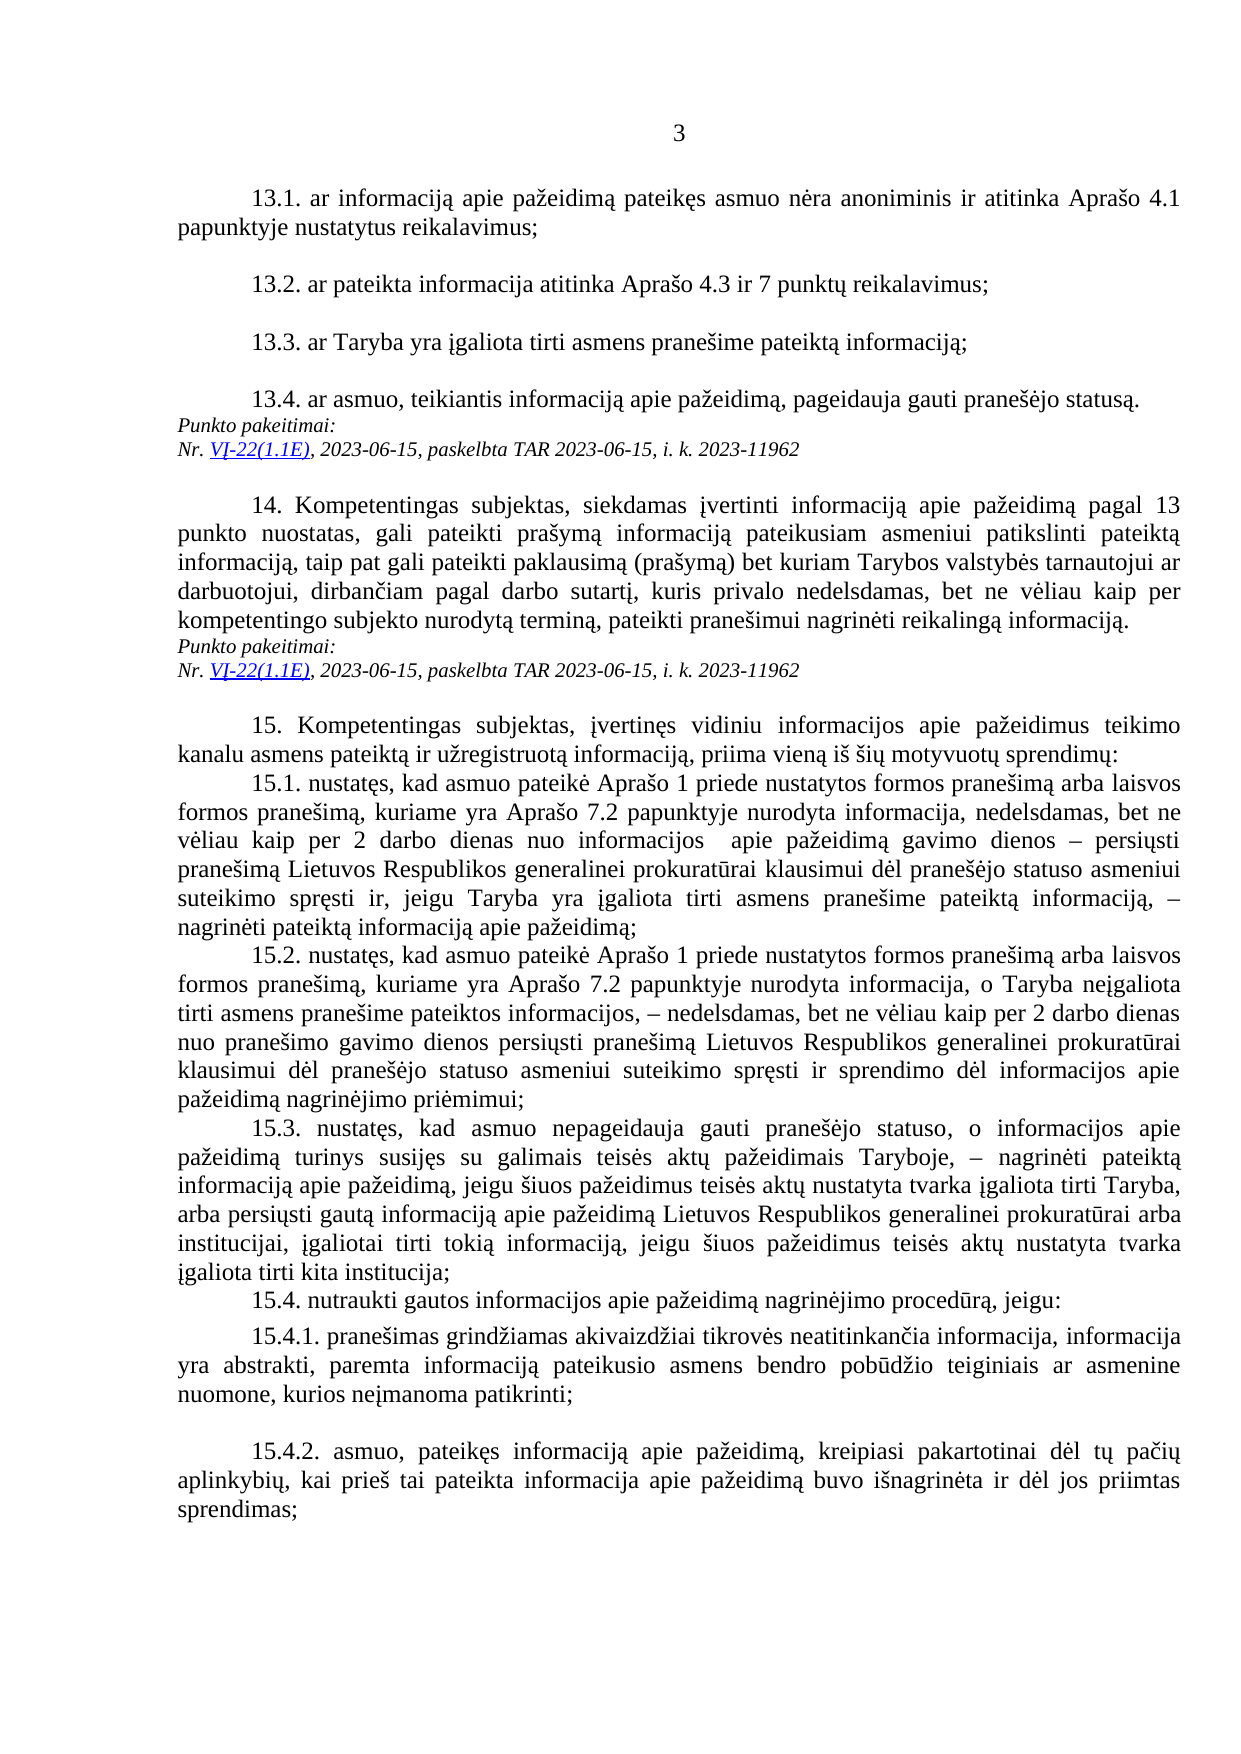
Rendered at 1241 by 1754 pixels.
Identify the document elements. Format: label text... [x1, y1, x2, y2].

text 13.1. ar informaciją apie pažeidimą pateikęs asmuo nėra anoniminis ir atitinka Aprašo 4.1 papunktyje nustatytus reikalavimus; [177, 183, 1181, 240]
text Nr. VĮ-22(1.1E), 2023-06-15, paskelbta TAR 2023-06-15, i. k. 2023-11962 [177, 658, 1181, 682]
text 15.1. nustatęs, kad asmuo pateikė Aprašo 1 priede nustatytos formos pranešimą arba laisvos formos pranešimą, kuriame yra Aprašo 7.2 papunktyje nurodyta informacija, nedelsdamas, bet ne vėliau kaip per 2 darbo dienas nuo informacijos apie pažeidimą gavimo dienos – persiųsti pranešimą Lietuvos Respublikos generalinei prokuratūrai klausimui dėl pranešėjo statuso asmeniui suteikimo spręsti ir, jeigu Taryba yra įgaliota tirti asmens pranešime pateiktą informaciją, – nagrinėti pateiktą informaciją apie pažeidimą; [177, 768, 1181, 940]
text 13.4. ar asmuo, teikiantis informaciją apie pažeidimą, pageidauja gauti pranešėjo statusą. [177, 384, 1181, 413]
text 15.2. nustatęs, kad asmuo pateikė Aprašo 1 priede nustatytos formos pranešimą arba laisvos formos pranešimą, kuriame yra Aprašo 7.2 papunktyje nurodyta informacija, o Taryba neįgaliota tirti asmens pranešime pateiktos informacijos, – nedelsdamas, bet ne vėliau kaip per 2 darbo dienas nuo pranešimo gavimo dienos persiųsti pranešimą Lietuvos Respublikos generalinei prokuratūrai klausimui dėl pranešėjo statuso asmeniui suteikimo spręsti ir sprendimo dėl informacijos apie pažeidimą nagrinėjimo priėmimui; [177, 940, 1181, 1113]
text 13.3. ar Taryba yra įgaliota tirti asmens pranešime pateiktą informaciją; [177, 327, 1181, 355]
text Punkto pakeitimai: [177, 633, 1181, 658]
text Nr. VĮ-22(1.1E), 2023-06-15, paskelbta TAR 2023-06-15, i. k. 2023-11962 [177, 437, 1181, 461]
text 15.4.2. asmuo, pateikęs informaciją apie pažeidimą, kreipiasi pakartotinai dėl tų pačių aplinkybių, kai prieš tai pateikta informacija apie pažeidimą buvo išnagrinėta ir dėl jos priimtas sprendimas; [177, 1436, 1181, 1523]
text 15.4.1. pranešimas grindžiamas akivaizdžiai tikrovės neatitinkančia informacija, informacija yra abstrakti, paremta informaciją pateikusio asmens bendro pobūdžio teiginiais ar asmenine nuomone, kurios neįmanoma patikrinti; [177, 1321, 1181, 1408]
text Punkto pakeitimai: [177, 413, 1181, 437]
text 15.4. nutraukti gautos informacijos apie pažeidimą nagrinėjimo procedūrą, jeigu: [177, 1285, 1181, 1314]
text 15.3. nustatęs, kad asmuo nepageidauja gauti pranešėjo statuso, o informacijos apie pažeidimą turinys susijęs su galimais teisės aktų pažeidimais Taryboje, – nagrinėti pateiktą informaciją apie pažeidimą, jeigu šiuos pažeidimus teisės aktų nustatyta tvarka įgaliota tirti Taryba, arba persiųsti gautą informaciją apie pažeidimą Lietuvos Respublikos generalinei prokuratūrai arba institucijai, įgaliotai tirti tokią informaciją, jeigu šiuos pažeidimus teisės aktų nustatyta tvarka įgaliota tirti kita institucija; [177, 1113, 1181, 1285]
text 14. Kompetentingas subjektas, siekdamas įvertinti informaciją apie pažeidimą pagal 13 punkto nuostatas, gali pateikti prašymą informaciją pateikusiam asmeniui patikslinti pateiktą informaciją, taip pat gali pateikti paklausimą (prašymą) bet kuriam Tarybos valstybės tarnautojui ar darbuotojui, dirbančiam pagal darbo sutartį, kuris privalo nedelsdamas, bet ne vėliau kaip per kompetentingo subjekto nurodytą terminą, pateikti pranešimui nagrinėti reikalingą informaciją. [177, 490, 1181, 633]
text 13.2. ar pateikta informacija atitinka Aprašo 4.3 ir 7 punktų reikalavimus; [177, 269, 1181, 298]
text 15. Kompetentingas subjektas, įvertinęs vidiniu informacijos apie pažeidimus teikimo kanalu asmens pateiktą ir užregistruotą informaciją, priima vieną iš šių motyvuotų sprendimų: [177, 710, 1181, 768]
